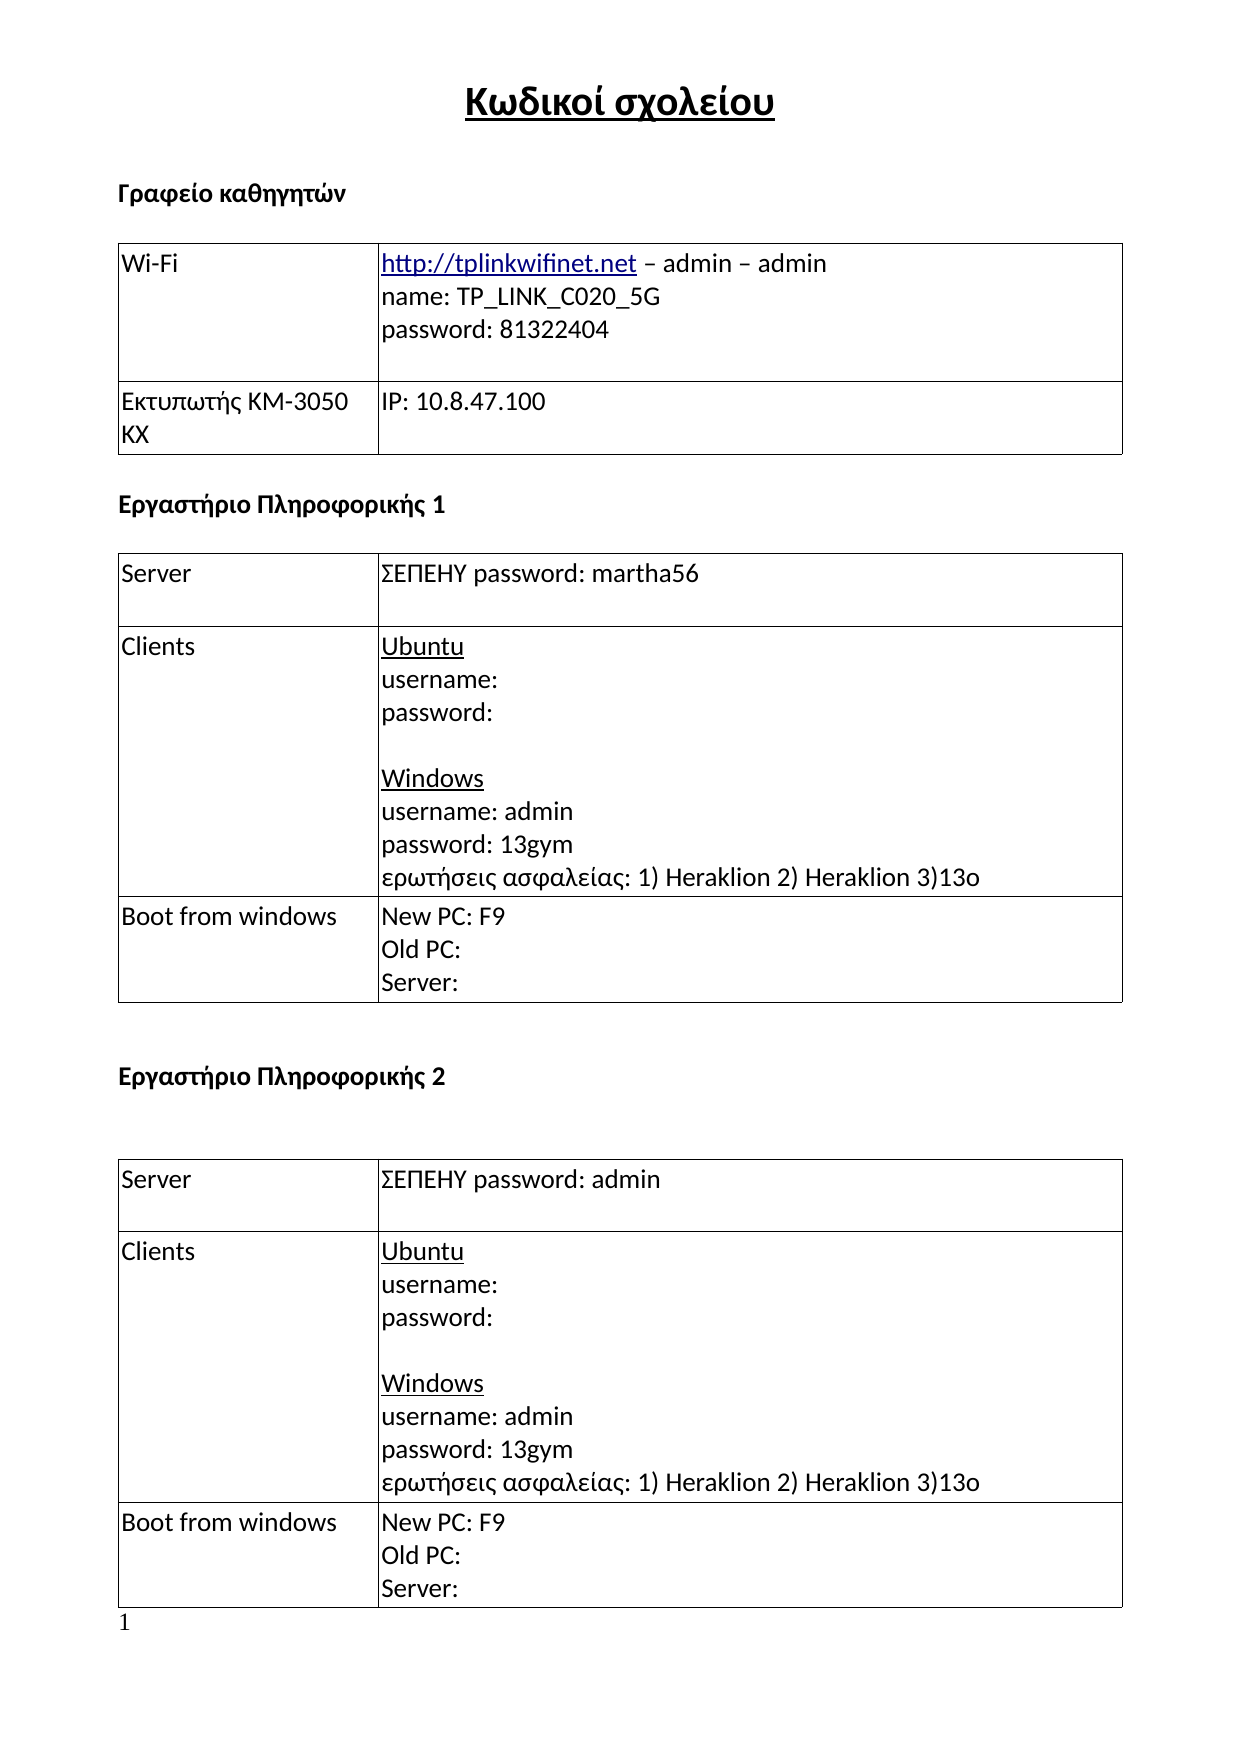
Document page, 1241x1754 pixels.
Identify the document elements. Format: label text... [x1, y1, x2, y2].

text Κωδικοί σχολείου [118, 75, 1122, 126]
table_header http://tplinkwifinet.net – admin – admin name: TP_LINK_C020_5G password: 81322404 [379, 244, 1122, 381]
text Εργαστήριο Πληροφορικής 1 [118, 487, 1122, 520]
table_cell IP: 10.8.47.100 [379, 382, 1122, 453]
text Γραφείο καθηγητών [118, 177, 1122, 210]
table_cell Boot from windows [119, 897, 378, 1001]
table_cell New PC: F9 Old PC: Server: [379, 897, 1122, 1001]
table_header Server [119, 554, 378, 626]
table_header ΣΕΠΕΗΥ password: admin [379, 1160, 1122, 1231]
table_header ΣΕΠΕΗΥ password: martha56 [379, 554, 1122, 626]
table_cell Ubuntu username: password: Windows username: admin password: 13gym ερωτήσεις ασφαλείας: 1) Heraklion 2) Heraklion 3)13o [379, 1232, 1122, 1501]
table_cell Boot from windows [119, 1503, 378, 1607]
table_cell Clients [119, 627, 378, 896]
text Εργαστήριο Πληροφορικής 2 [118, 1059, 1122, 1092]
table_cell New PC: F9 Old PC: Server: [379, 1503, 1122, 1607]
table_header Server [119, 1160, 378, 1231]
table_cell Εκτυπωτής KM-3050 KX [119, 382, 378, 453]
table_cell Ubuntu username: password: Windows username: admin password: 13gym ερωτήσεις ασφαλείας: 1) Heraklion 2) Heraklion 3)13o [379, 627, 1122, 896]
table_header Wi-Fi [119, 244, 378, 381]
table_cell Clients [119, 1232, 378, 1501]
